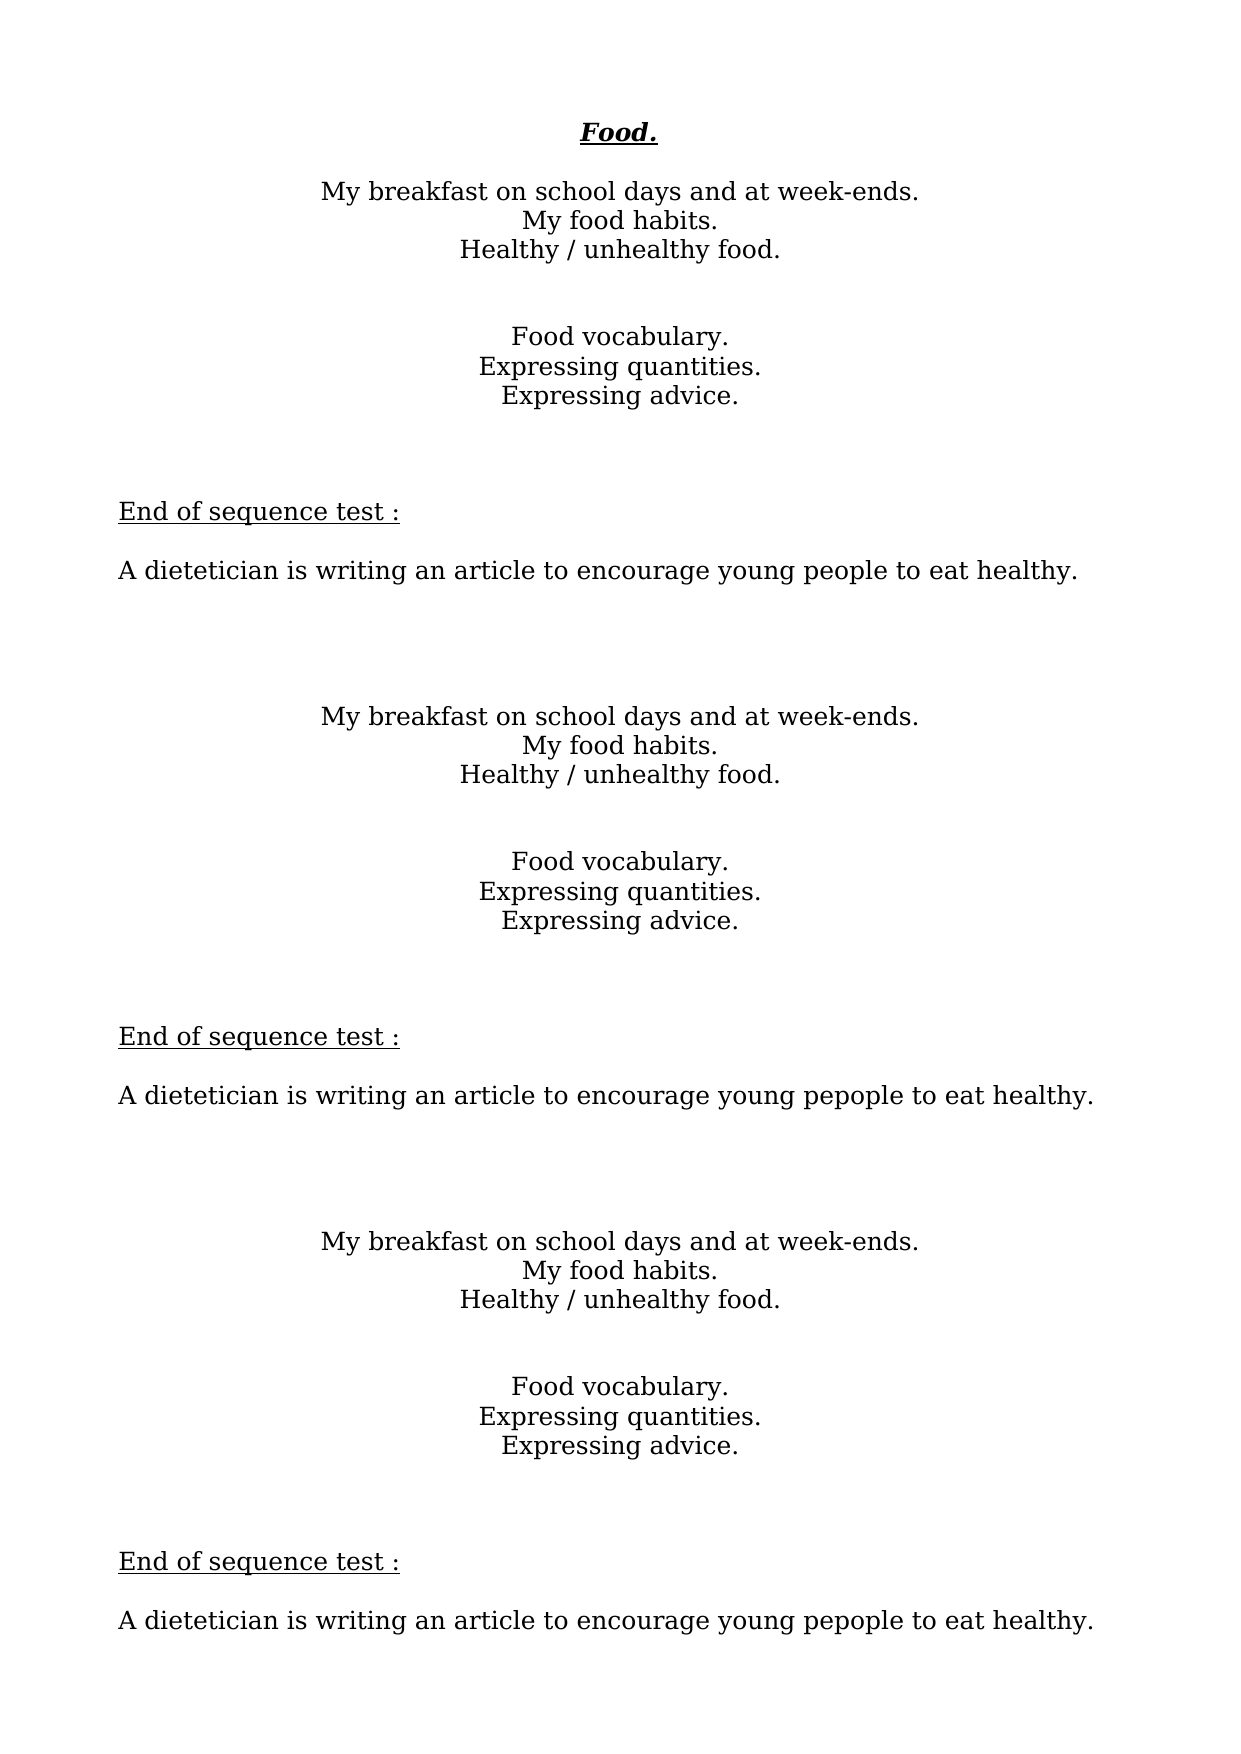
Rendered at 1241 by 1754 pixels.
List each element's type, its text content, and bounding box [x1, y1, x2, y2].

text End of sequence test : [118, 1022, 1122, 1052]
text Expressing advice. [118, 1431, 1122, 1460]
text My food habits. [118, 731, 1122, 760]
text My breakfast on school days and at week-ends. [118, 177, 1122, 206]
text A dietetician is writing an article to encourage young people to eat healthy. [118, 556, 1122, 585]
text Expressing quantities. [118, 1402, 1122, 1431]
text Food vocabulary. [118, 322, 1122, 352]
text Food. [118, 118, 1122, 147]
text Healthy / unhealthy food. [118, 235, 1122, 264]
text A dietetician is writing an article to encourage young pepople to eat healthy. [118, 1081, 1122, 1110]
text A dietetician is writing an article to encourage young pepople to eat healthy. [118, 1606, 1122, 1635]
text Expressing advice. [118, 906, 1122, 935]
text My breakfast on school days and at week-ends. [118, 1227, 1122, 1256]
text Healthy / unhealthy food. [118, 760, 1122, 789]
text My food habits. [118, 206, 1122, 235]
text My breakfast on school days and at week-ends. [118, 702, 1122, 731]
text Expressing quantities. [118, 352, 1122, 381]
text Food vocabulary. [118, 1372, 1122, 1402]
text End of sequence test : [118, 1547, 1122, 1577]
text End of sequence test : [118, 497, 1122, 527]
text My food habits. [118, 1256, 1122, 1285]
text Food vocabulary. [118, 847, 1122, 877]
text Expressing advice. [118, 381, 1122, 410]
text Healthy / unhealthy food. [118, 1285, 1122, 1314]
text Expressing quantities. [118, 877, 1122, 906]
